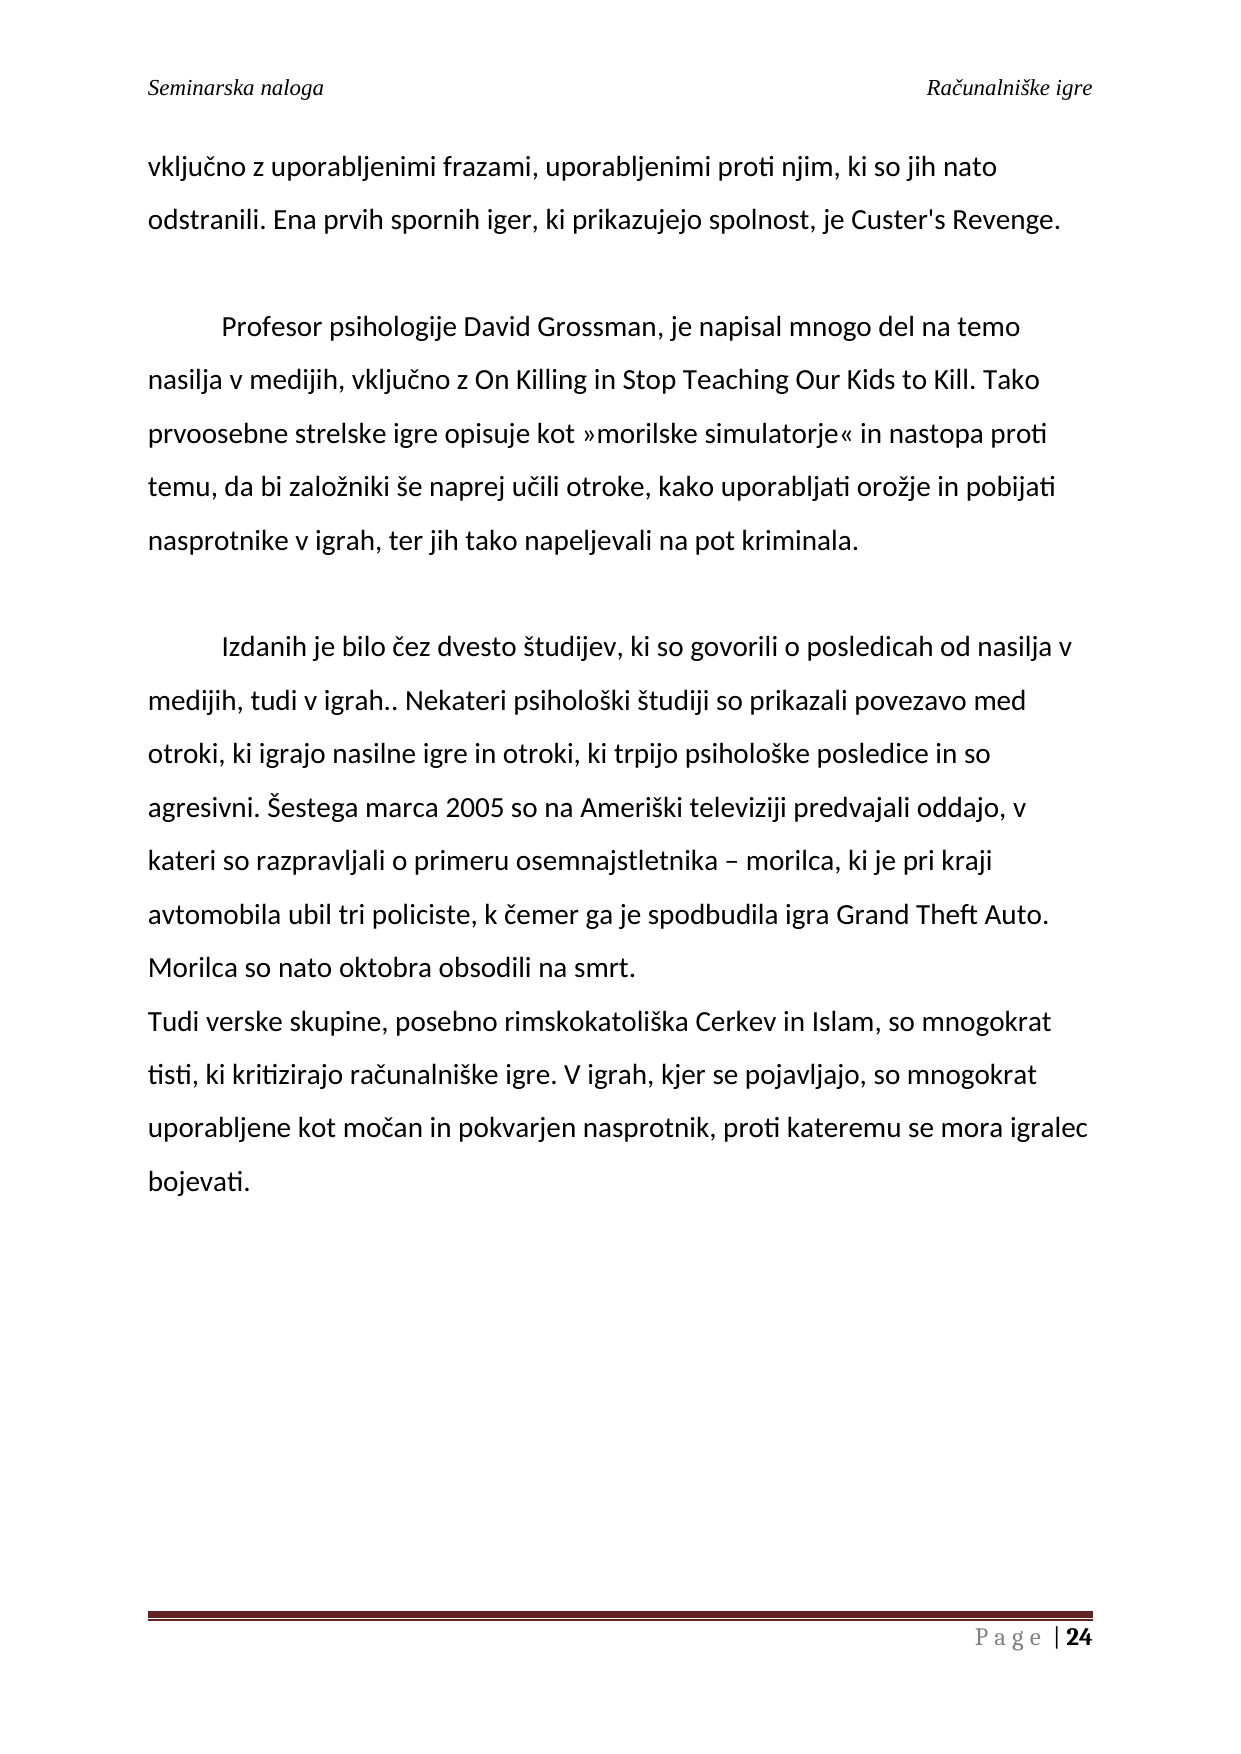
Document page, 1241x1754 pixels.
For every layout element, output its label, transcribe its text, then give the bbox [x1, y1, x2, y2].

text vključno z uporabljenimi frazami, uporabljenimi proti njim, ki so jih nato odstranili. Ena prvih spornih iger, ki prikazujejo spolnost, je Custer's Revenge. [148, 148, 1093, 237]
text Tudi verske skupine, posebno rimskokatoliška Cerkev in Islam, so mnogokrat tisti, ki kritizirajo računalniške igre. V igrah, kjer se pojavljajo, so mnogokrat uporabljene kot močan in pokvarjen nasprotnik, proti kateremu se mora igralec bojevati. [148, 1003, 1093, 1198]
text Izdanih je bilo čez dvesto študijev, ki so govorili o posledicah od nasilja v medijih, tudi v igrah.. Nekateri psihološki študiji so prikazali povezavo med otroki, ki igrajo nasilne igre in otroki, ki trpijo psihološke posledice in so agresivni. Šestega marca 2005 so na Ameriški televiziji predvajali oddajo, v kateri so razpravljali o primeru osemnajstletnika – morilca, ki je pri kraji avtomobila ubil tri policiste, k čemer ga je spodbudila igra Grand Theft Auto. Morilca so nato oktobra obsodili na smrt. [148, 628, 1093, 985]
text Profesor psihologije David Grossman, je napisal mnogo del na temo nasilja v medijih, vključno z On Killing in Stop Teaching Our Kids to Kill. Tako prvoosebne strelske igre opisuje kot »morilske simulatorje« in nastopa proti temu, da bi založniki še naprej učili otroke, kako uporabljati orožje in pobijati nasprotnike v igrah, ter jih tako napeljevali na pot kriminala. [148, 308, 1093, 557]
